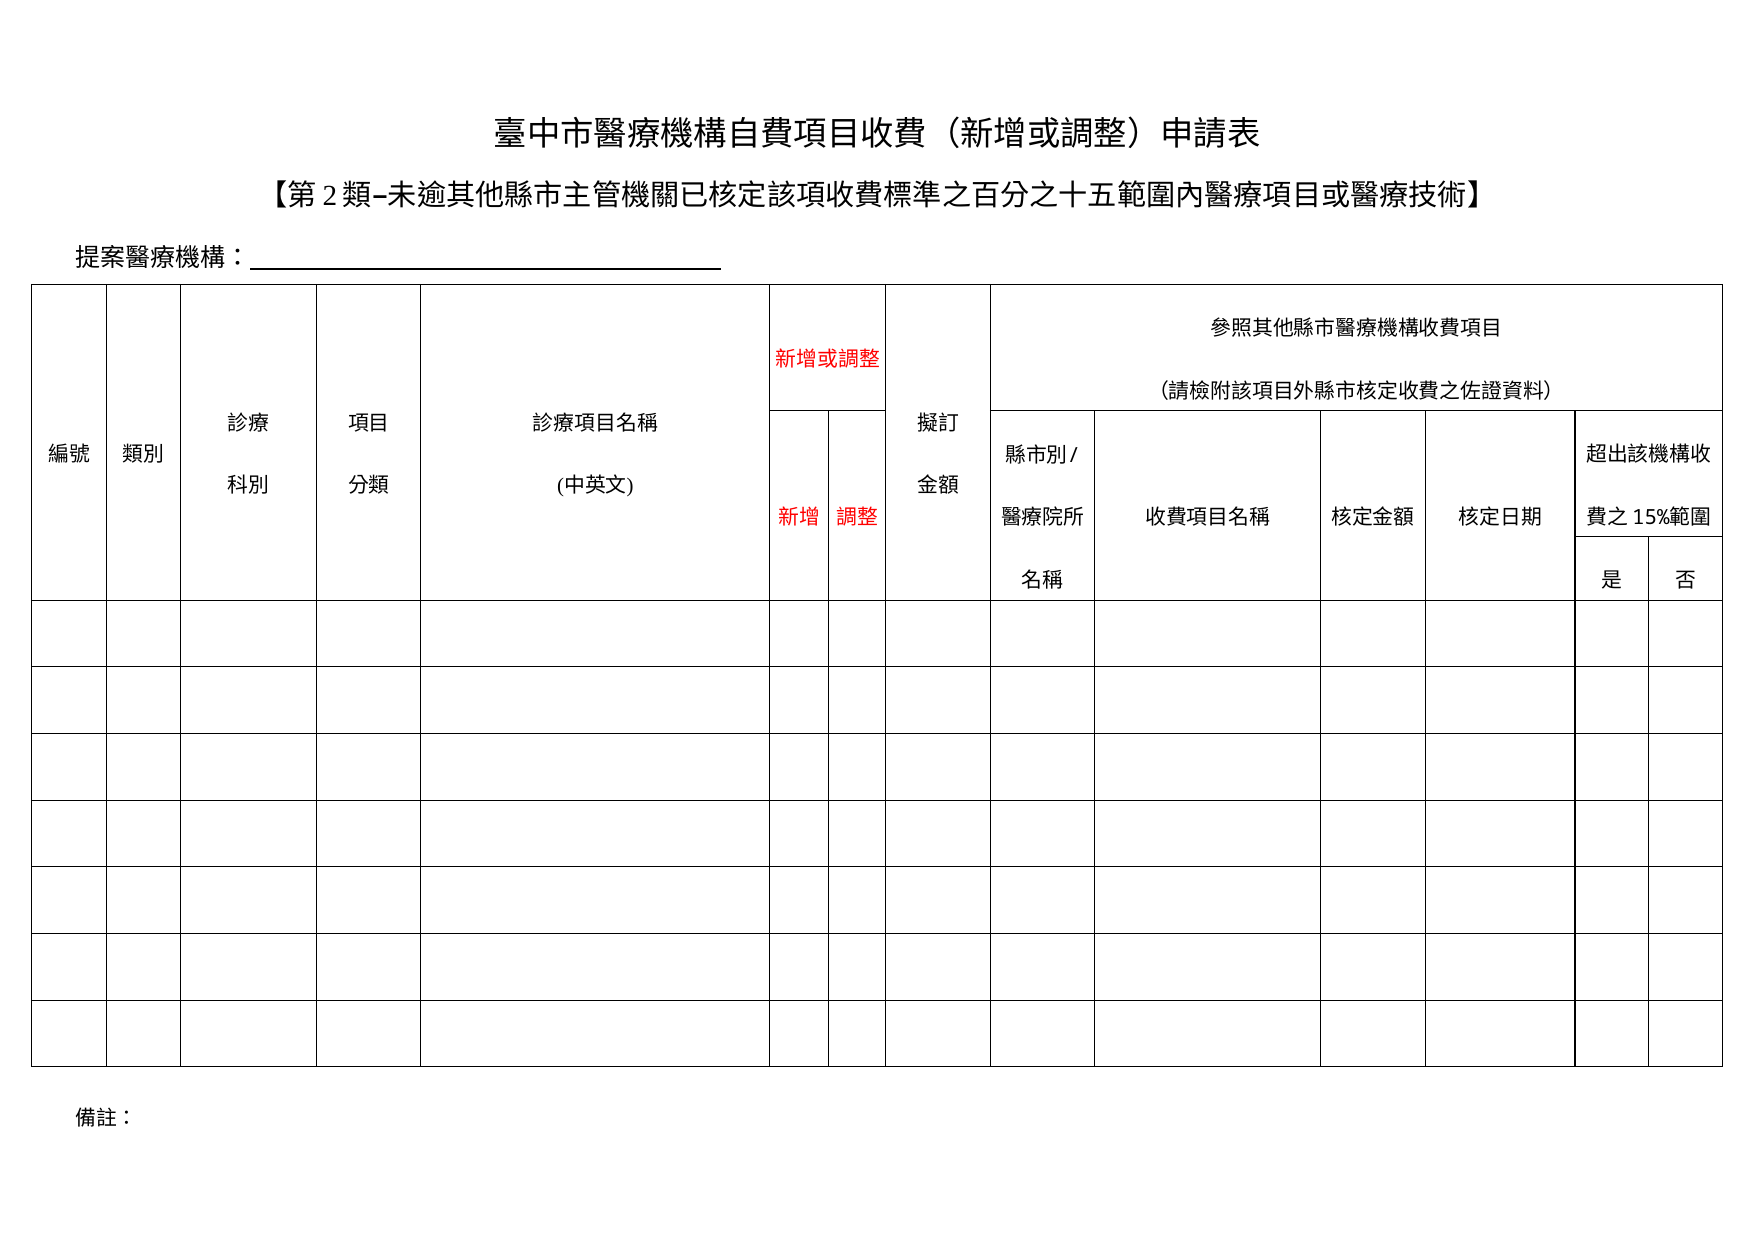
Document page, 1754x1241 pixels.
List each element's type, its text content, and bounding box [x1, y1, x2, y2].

table_cell [991, 1001, 1094, 1066]
table_cell [181, 734, 316, 799]
table_cell [421, 867, 769, 933]
table_cell [770, 601, 828, 666]
table_cell [1576, 667, 1648, 733]
table_cell [770, 867, 828, 933]
table_cell [770, 667, 828, 733]
table_cell [107, 801, 180, 866]
table_cell [1649, 667, 1722, 733]
table_cell [991, 734, 1094, 799]
table_cell [107, 1001, 180, 1066]
text 臺中市醫療機構自費項目收費（新增或調整）申請表 [75, 89, 1679, 151]
table_cell 核定日期 [1426, 411, 1574, 599]
table_cell [1321, 667, 1425, 733]
table_cell [181, 801, 316, 866]
table_cell [32, 734, 106, 799]
table_header 新增或調整 [770, 285, 885, 410]
table_cell [421, 801, 769, 866]
table_header 參照其他縣市醫療機構收費項目 （請檢附該項目外縣市核定收費之佐證資料） [991, 285, 1722, 410]
table_header 項目 分類 [317, 285, 420, 599]
table_cell [317, 801, 420, 866]
table_cell [1649, 867, 1722, 933]
table_cell [32, 801, 106, 866]
table_cell [829, 1001, 885, 1066]
table_cell [1426, 1001, 1574, 1066]
table_cell [1321, 934, 1425, 999]
table_cell [107, 667, 180, 733]
table_cell [1095, 801, 1320, 866]
table_cell [1321, 734, 1425, 799]
table_cell [886, 934, 990, 999]
table_cell [1426, 801, 1574, 866]
table_cell [1576, 734, 1648, 799]
table_cell [1649, 934, 1722, 999]
table_cell [421, 734, 769, 799]
table_cell [181, 667, 316, 733]
table_cell [1649, 601, 1722, 666]
table_cell [1095, 601, 1320, 666]
table_cell [991, 801, 1094, 866]
table_cell [107, 867, 180, 933]
table_cell [32, 934, 106, 999]
table_cell 超出該機構收費之15%範圍 [1576, 411, 1722, 536]
table_cell [1095, 1001, 1320, 1066]
table_cell [886, 601, 990, 666]
table_cell 調整 [829, 411, 885, 599]
table_cell [991, 601, 1094, 666]
table_cell [770, 801, 828, 866]
table_cell 縣市別/ 醫療院所名稱 [991, 411, 1094, 599]
table_cell [1426, 734, 1574, 799]
table_cell [1576, 801, 1648, 866]
table_cell [32, 867, 106, 933]
table_cell [829, 734, 885, 799]
table_cell [886, 667, 990, 733]
table_cell [317, 601, 420, 666]
table_cell [1649, 734, 1722, 799]
table_cell [181, 934, 316, 999]
table_cell [1576, 1001, 1648, 1066]
table_cell [1576, 934, 1648, 999]
table_cell 否 [1649, 537, 1722, 599]
table_cell [317, 667, 420, 733]
table_cell [317, 867, 420, 933]
table_cell [829, 667, 885, 733]
table_cell [1426, 667, 1574, 733]
table_cell [829, 601, 885, 666]
table_cell [1095, 867, 1320, 933]
table_cell [770, 734, 828, 799]
table_cell [1576, 867, 1648, 933]
table_cell [317, 1001, 420, 1066]
table_cell [421, 1001, 769, 1066]
table_cell [886, 801, 990, 866]
table_cell [107, 734, 180, 799]
table_header 類別 [107, 285, 180, 599]
table_cell [1576, 601, 1648, 666]
table_cell [1426, 867, 1574, 933]
table_cell [181, 601, 316, 666]
table_cell [1095, 734, 1320, 799]
table_cell [1649, 801, 1722, 866]
table_cell [829, 934, 885, 999]
table_header 擬訂 金額 [886, 285, 990, 599]
table_header 編號 [32, 285, 106, 599]
text 提案醫療機構： [75, 214, 1679, 276]
table_cell [317, 734, 420, 799]
table_cell [829, 867, 885, 933]
table_cell [829, 801, 885, 866]
table_cell [1095, 934, 1320, 999]
table_cell [886, 734, 990, 799]
table_cell [770, 934, 828, 999]
table_cell [1321, 867, 1425, 933]
table_header 診療項目名稱 (中英文) [421, 285, 769, 599]
table_cell [886, 1001, 990, 1066]
table_cell [1321, 601, 1425, 666]
table_cell [1321, 801, 1425, 866]
table_cell [32, 667, 106, 733]
table_cell [1095, 667, 1320, 733]
text 備註： [75, 1075, 1679, 1137]
table_header 診療 科別 [181, 285, 316, 599]
table_cell 收費項目名稱 [1095, 411, 1320, 599]
table_cell [421, 601, 769, 666]
table_cell [991, 867, 1094, 933]
table_cell [32, 601, 106, 666]
table_cell [32, 1001, 106, 1066]
table_cell [770, 1001, 828, 1066]
table_cell [1321, 1001, 1425, 1066]
table_cell [181, 1001, 316, 1066]
table_cell [421, 667, 769, 733]
table_cell [886, 867, 990, 933]
table_cell [181, 867, 316, 933]
table_cell [1649, 1001, 1722, 1066]
table_cell [991, 667, 1094, 733]
table_cell [1426, 601, 1574, 666]
table_cell [107, 934, 180, 999]
table_cell [421, 934, 769, 999]
table_cell [1426, 934, 1574, 999]
table_cell 新增 [770, 411, 828, 599]
table_cell [991, 934, 1094, 999]
table_cell [107, 601, 180, 666]
table_cell 是 [1576, 537, 1648, 599]
table_cell [317, 934, 420, 999]
table_cell 核定金額 [1321, 411, 1425, 599]
text 【第2類–未逾其他縣市主管機關已核定該項收費標準之百分之十五範圍內醫療項目或醫療技術】 [75, 151, 1679, 214]
